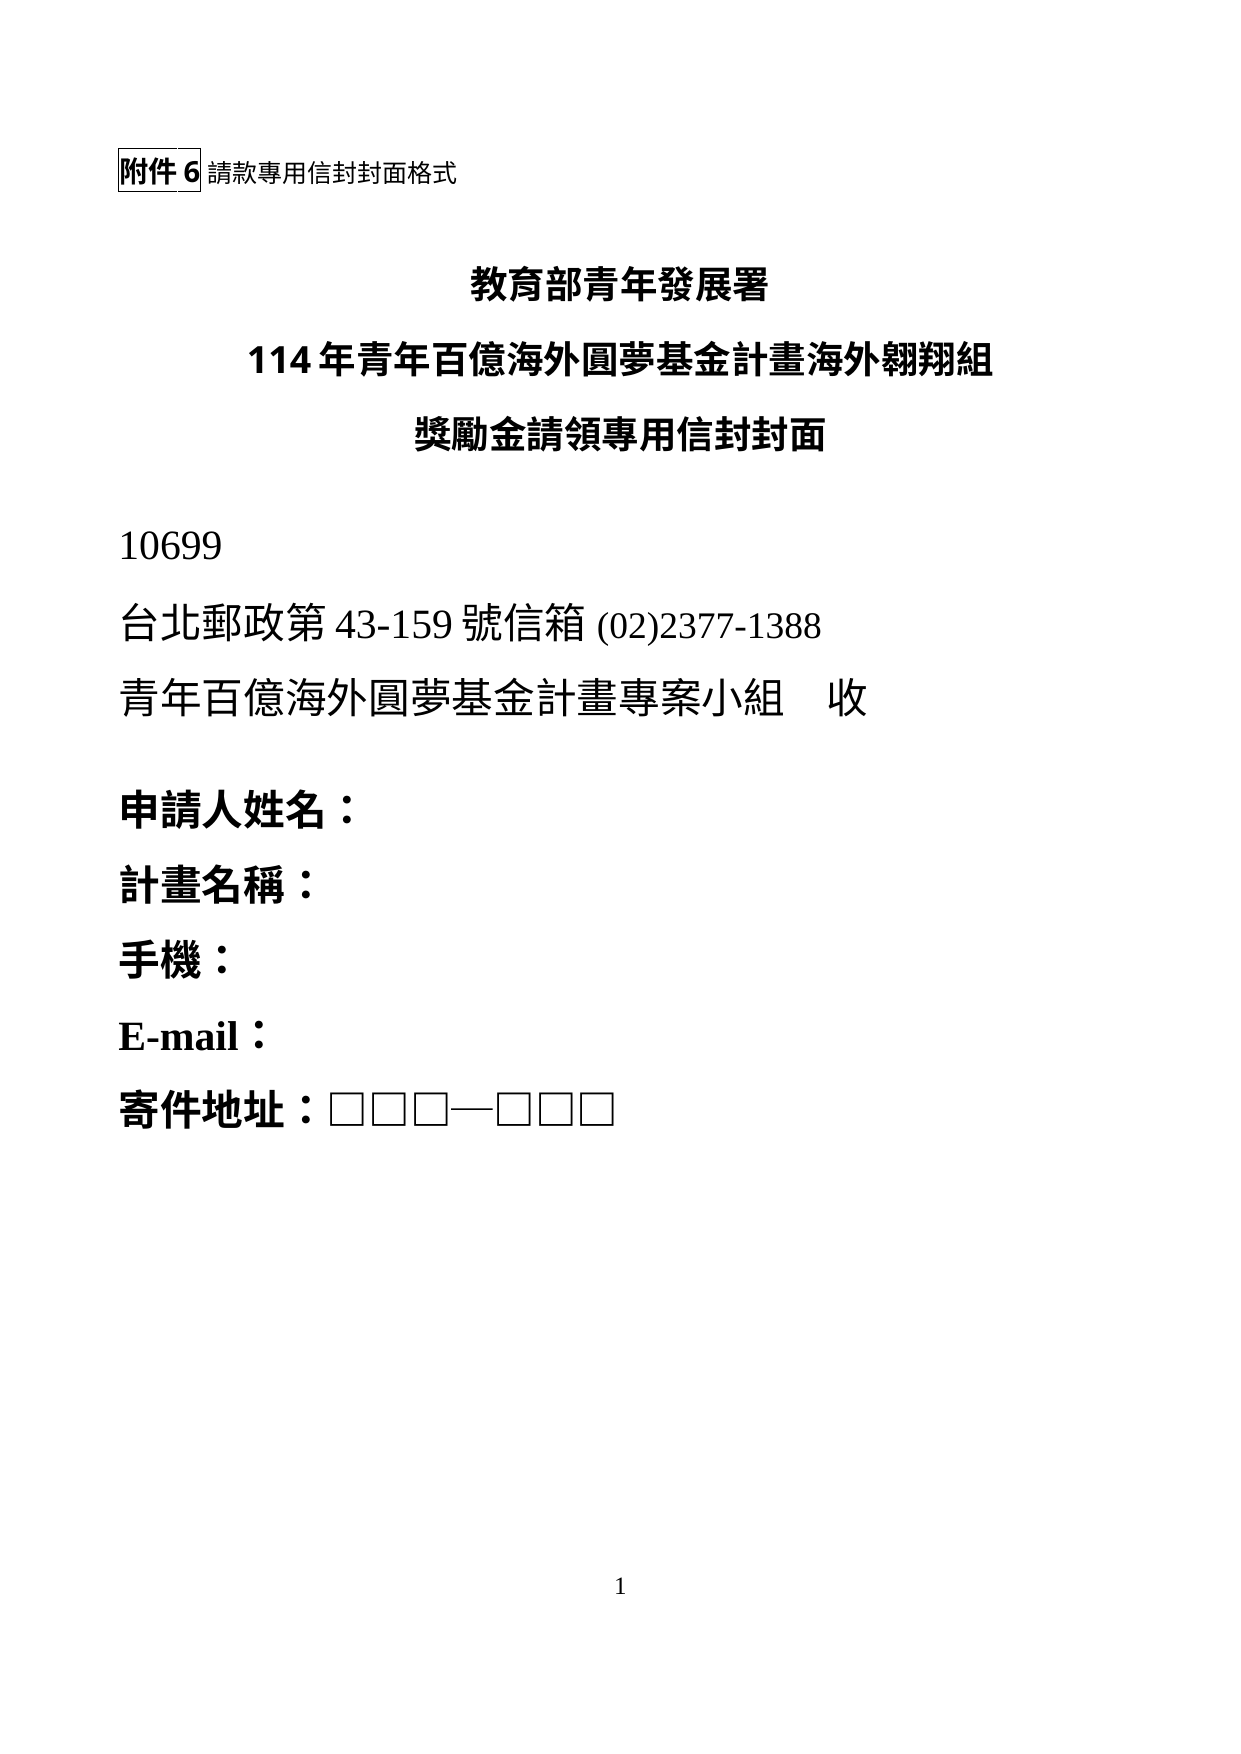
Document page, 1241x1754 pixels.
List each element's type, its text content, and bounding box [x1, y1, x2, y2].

text 計畫名稱： [118, 845, 1122, 920]
text 獎勵金請領專用信封封面 [118, 395, 1122, 470]
text 申請人姓名： [118, 770, 1122, 845]
text 附件6 請款專用信封封面格式 [118, 133, 1122, 208]
text 教育部青年發展署 [118, 245, 1122, 320]
text 寄件地址：□□□─□□□ [118, 1070, 1122, 1145]
text E-mail： [118, 995, 1122, 1070]
text 10699 [118, 508, 1122, 583]
text 青年百億海外圓夢基金計畫專案小組 收 [118, 658, 1122, 733]
text 114年青年百億海外圓夢基金計畫海外翱翔組 [118, 320, 1122, 395]
text 手機： [118, 920, 1122, 995]
text 台北郵政第43-159號信箱 (02)2377-1388 [118, 583, 1122, 658]
